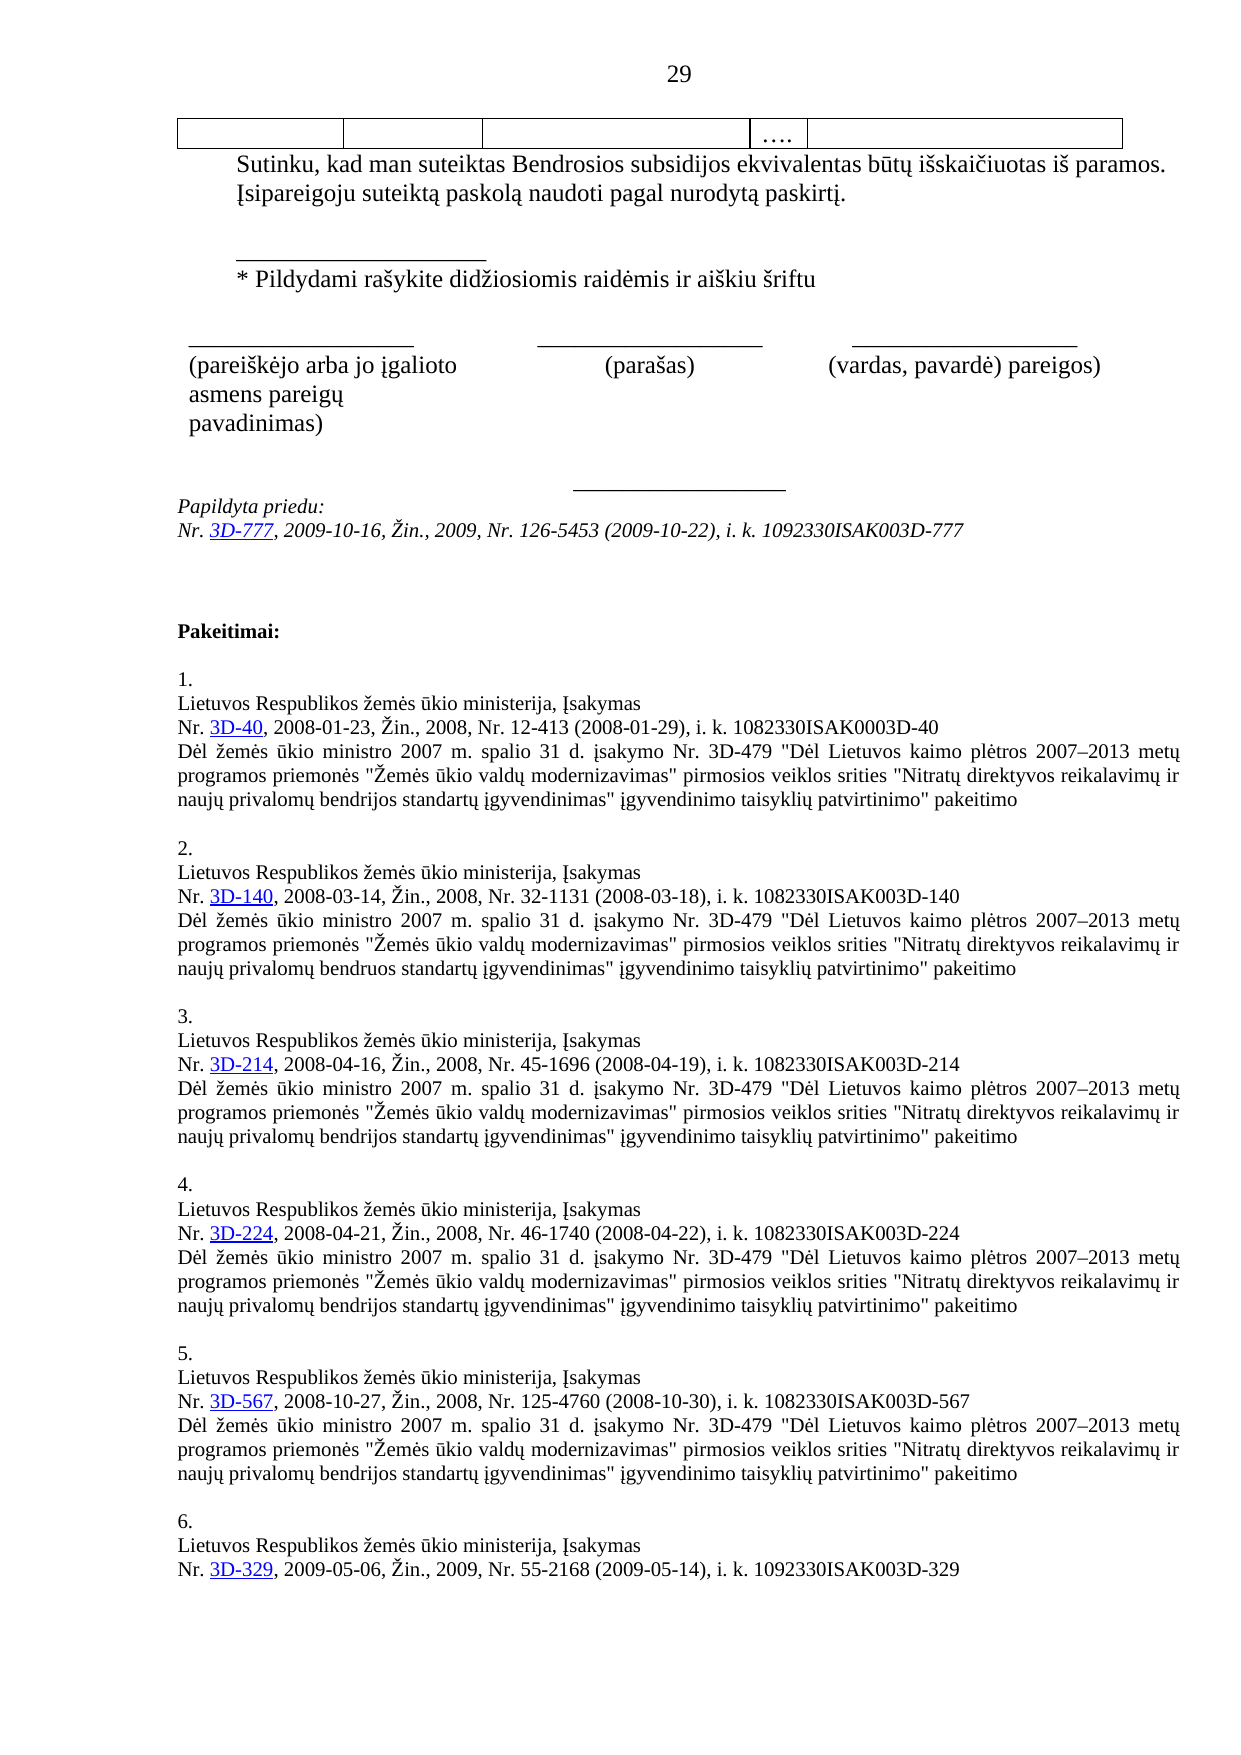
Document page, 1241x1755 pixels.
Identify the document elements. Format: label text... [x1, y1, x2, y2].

text Lietuvos Respublikos žemės ūkio ministerija, Įsakymas [177, 1028, 1181, 1052]
text Papildyta priedu: [177, 494, 1181, 518]
text Įsipareigoju suteiktą paskolą naudoti pagal nurodytą paskirtį. [177, 178, 1181, 206]
text ____________________ [177, 235, 1181, 264]
text Dėl žemės ūkio ministro 2007 m. spalio 31 d. įsakymo Nr. 3D-479 "Dėl Lietuvos kaimo plėtros 2007–2013 metų programos priemonės "Žemės ūkio valdų modernizavimas" pirmosios veiklos srities "Nitratų direktyvos reikalavimų ir naujų privalomų bendruos standartų įgyvendinimas" įgyvendinimo taisyklių patvirtinimo" pakeitimo [177, 908, 1181, 980]
text Dėl žemės ūkio ministro 2007 m. spalio 31 d. įsakymo Nr. 3D-479 "Dėl Lietuvos kaimo plėtros 2007–2013 metų programos priemonės "Žemės ūkio valdų modernizavimas" pirmosios veiklos srities "Nitratų direktyvos reikalavimų ir naujų privalomų bendrijos standartų įgyvendinimas" įgyvendinimo taisyklių patvirtinimo" pakeitimo [177, 1413, 1181, 1485]
table_header __________________ (pareiškėjo arba jo įgalioto asmens pareigų pavadinimas) [177, 321, 492, 436]
text Lietuvos Respublikos žemės ūkio ministerija, Įsakymas [177, 691, 1181, 715]
text Sutinku, kad man suteiktas Bendrosios subsidijos ekvivalentas būtų išskaičiuotas iš paramos. [177, 149, 1181, 178]
text Dėl žemės ūkio ministro 2007 m. spalio 31 d. įsakymo Nr. 3D-479 "Dėl Lietuvos kaimo plėtros 2007–2013 metų programos priemonės "Žemės ūkio valdų modernizavimas" pirmosios veiklos srities "Nitratų direktyvos reikalavimų ir naujų privalomų bendrijos standartų įgyvendinimas" įgyvendinimo taisyklių patvirtinimo" pakeitimo [177, 739, 1181, 811]
table_cell …. [751, 119, 807, 148]
text _________________ [177, 465, 1181, 494]
text Nr. 3D-329, 2009-05-06, Žin., 2009, Nr. 55-2168 (2009-05-14), i. k. 1092330ISAK003D-329 [177, 1557, 1181, 1581]
text Lietuvos Respublikos žemės ūkio ministerija, Įsakymas [177, 859, 1181, 884]
table_header __________________ (vardas, pavardė) pareigos) [807, 321, 1122, 436]
text 6. [177, 1509, 1181, 1533]
text Lietuvos Respublikos žemės ūkio ministerija, Įsakymas [177, 1365, 1181, 1389]
text Dėl žemės ūkio ministro 2007 m. spalio 31 d. įsakymo Nr. 3D-479 "Dėl Lietuvos kaimo plėtros 2007–2013 metų programos priemonės "Žemės ūkio valdų modernizavimas" pirmosios veiklos srities "Nitratų direktyvos reikalavimų ir naujų privalomų bendrijos standartų įgyvendinimas" įgyvendinimo taisyklių patvirtinimo" pakeitimo [177, 1076, 1181, 1148]
table_cell [178, 119, 343, 148]
table_cell [483, 119, 749, 148]
text Nr. 3D-777, 2009-10-16, Žin., 2009, Nr. 126-5453 (2009-10-22), i. k. 1092330ISAK003D-777 [177, 518, 1181, 542]
table_cell [344, 119, 482, 148]
text * Pildydami rašykite didžiosiomis raidėmis ir aiškiu šriftu [177, 264, 1181, 293]
text 4. [177, 1172, 1181, 1196]
text 2. [177, 836, 1181, 859]
text Pakeitimai: [177, 619, 1181, 643]
text 3. [177, 1004, 1181, 1028]
text Nr. 3D-567, 2008-10-27, Žin., 2008, Nr. 125-4760 (2008-10-30), i. k. 1082330ISAK003D-567 [177, 1389, 1181, 1413]
text Nr. 3D-40, 2008-01-23, Žin., 2008, Nr. 12-413 (2008-01-29), i. k. 1082330ISAK0003D-40 [177, 715, 1181, 739]
text 5. [177, 1341, 1181, 1365]
text 1. [177, 667, 1181, 691]
text Dėl žemės ūkio ministro 2007 m. spalio 31 d. įsakymo Nr. 3D-479 "Dėl Lietuvos kaimo plėtros 2007–2013 metų programos priemonės "Žemės ūkio valdų modernizavimas" pirmosios veiklos srities "Nitratų direktyvos reikalavimų ir naujų privalomų bendrijos standartų įgyvendinimas" įgyvendinimo taisyklių patvirtinimo" pakeitimo [177, 1244, 1181, 1317]
table_cell [808, 119, 1122, 148]
text Lietuvos Respublikos žemės ūkio ministerija, Įsakymas [177, 1533, 1181, 1557]
text Nr. 3D-224, 2008-04-21, Žin., 2008, Nr. 46-1740 (2008-04-22), i. k. 1082330ISAK003D-224 [177, 1221, 1181, 1244]
text Nr. 3D-140, 2008-03-14, Žin., 2008, Nr. 32-1131 (2008-03-18), i. k. 1082330ISAK003D-140 [177, 884, 1181, 908]
text Nr. 3D-214, 2008-04-16, Žin., 2008, Nr. 45-1696 (2008-04-19), i. k. 1082330ISAK003D-214 [177, 1052, 1181, 1076]
text Lietuvos Respublikos žemės ūkio ministerija, Įsakymas [177, 1196, 1181, 1221]
table_header __________________ (parašas) [492, 321, 807, 436]
